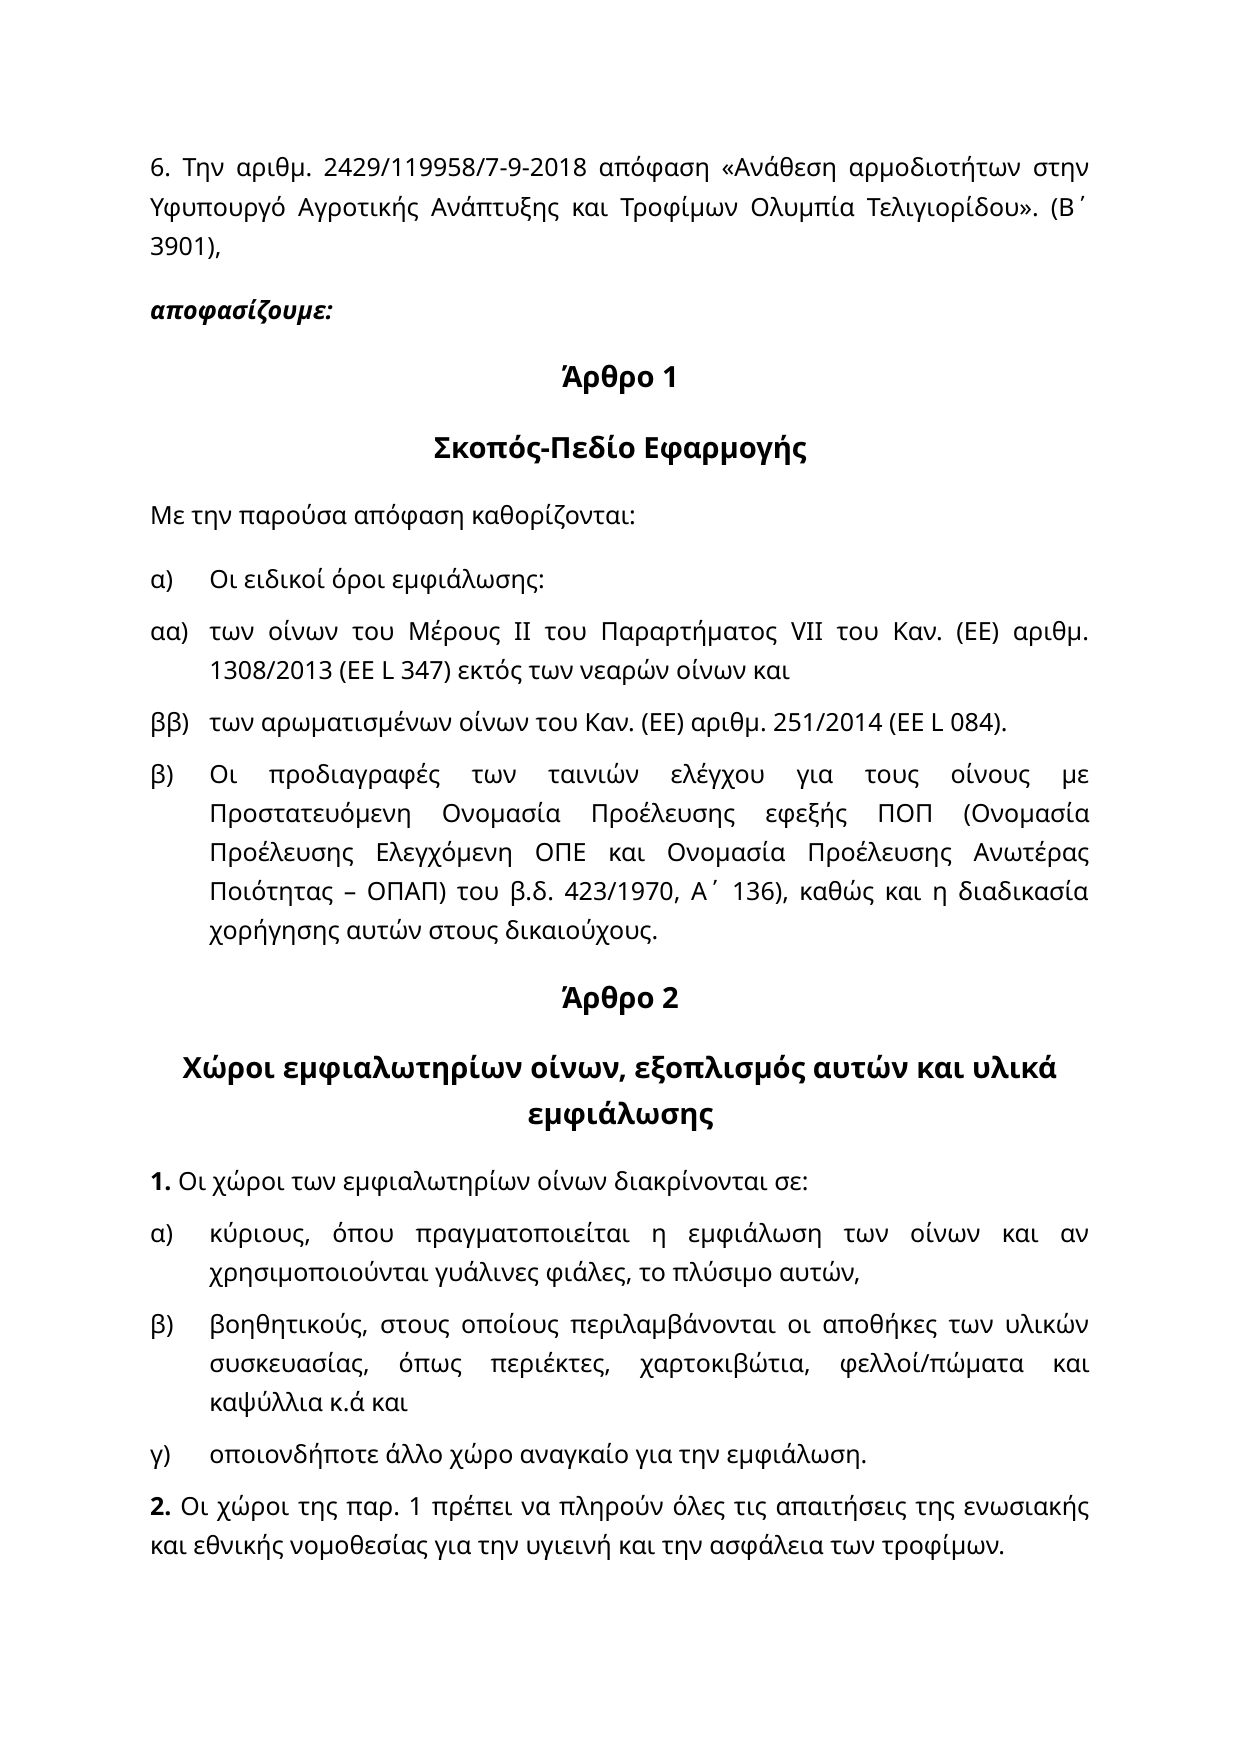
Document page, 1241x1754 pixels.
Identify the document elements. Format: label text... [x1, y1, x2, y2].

list α) Οι ειδικοί όροι εμφιάλωσης: [150, 562, 1090, 596]
subtitle Άρθρο 1 [150, 357, 1090, 396]
list β) βοηθητικούς, στους οποίους περιλαμβάνονται οι αποθήκες των υλικών συσκευασίας, όπως περιέκτες, χαρτοκιβώτια, φελλοί/πώματα και καψύλλια κ.ά και [150, 1306, 1090, 1419]
list ββ) των αρωματισμένων οίνων του Καν. (ΕΕ) αριθμ. 251/2014 (ΕΕ L 084). [150, 704, 1090, 739]
subtitle Σκοπός-Πεδίο Εφαρμογής [150, 427, 1090, 467]
text αποφασίζουμε: [150, 292, 1090, 327]
list α) κύριους, όπου πραγματοποιείται η εμφιάλωση των οίνων και αν χρησιμοποιούνται γυάλινες φιάλες, το πλύσιμο αυτών, [150, 1216, 1090, 1289]
text 1. Οι χώροι των εμφιαλωτηρίων οίνων διακρίνονται σε: [150, 1164, 1090, 1198]
text 6. Την αριθμ. 2429/119958/7-9-2018 απόφαση «Ανάθεση αρμοδιοτήτων στην Υφυπουργό Αγροτικής Ανάπτυξης και Τροφίμων Ολυμπία Τελιγιορίδου». (Β΄ 3901), [150, 150, 1090, 262]
list γ) οποιονδήποτε άλλο χώρο αναγκαίο για την εμφιάλωση. [150, 1436, 1090, 1471]
list β) Οι προδιαγραφές των ταινιών ελέγχου για τους οίνους με Προστατευόμενη Ονομασία Προέλευσης εφεξής ΠΟΠ (Ονομασία Προέλευσης Ελεγχόμενη ΟΠΕ και Ονομασία Προέλευσης Ανωτέρας Ποιότητας – ΟΠΑΠ) του β.δ. 423/1970, Α΄ 136), καθώς και η διαδικασία χορήγησης αυτών στους δικαιούχους. [150, 756, 1090, 947]
subtitle Χώροι εμφιαλωτηρίων οίνων, εξοπλισμός αυτών και υλικά εμφιάλωσης [150, 1048, 1090, 1133]
text 2. Οι χώροι της παρ. 1 πρέπει να πληρούν όλες τις απαιτήσεις της ενωσιακής και εθνικής νομοθεσίας για την υγιεινή και την ασφάλεια των τροφίμων. [150, 1488, 1090, 1561]
text Με την παρούσα απόφαση καθορίζονται: [150, 498, 1090, 532]
list αα) των οίνων του Μέρους ΙΙ του Παραρτήματος VII του Καν. (ΕΕ) αριθμ. 1308/2013 (ΕΕ L 347) εκτός των νεαρών οίνων και [150, 614, 1090, 687]
subtitle Άρθρο 2 [150, 977, 1090, 1017]
